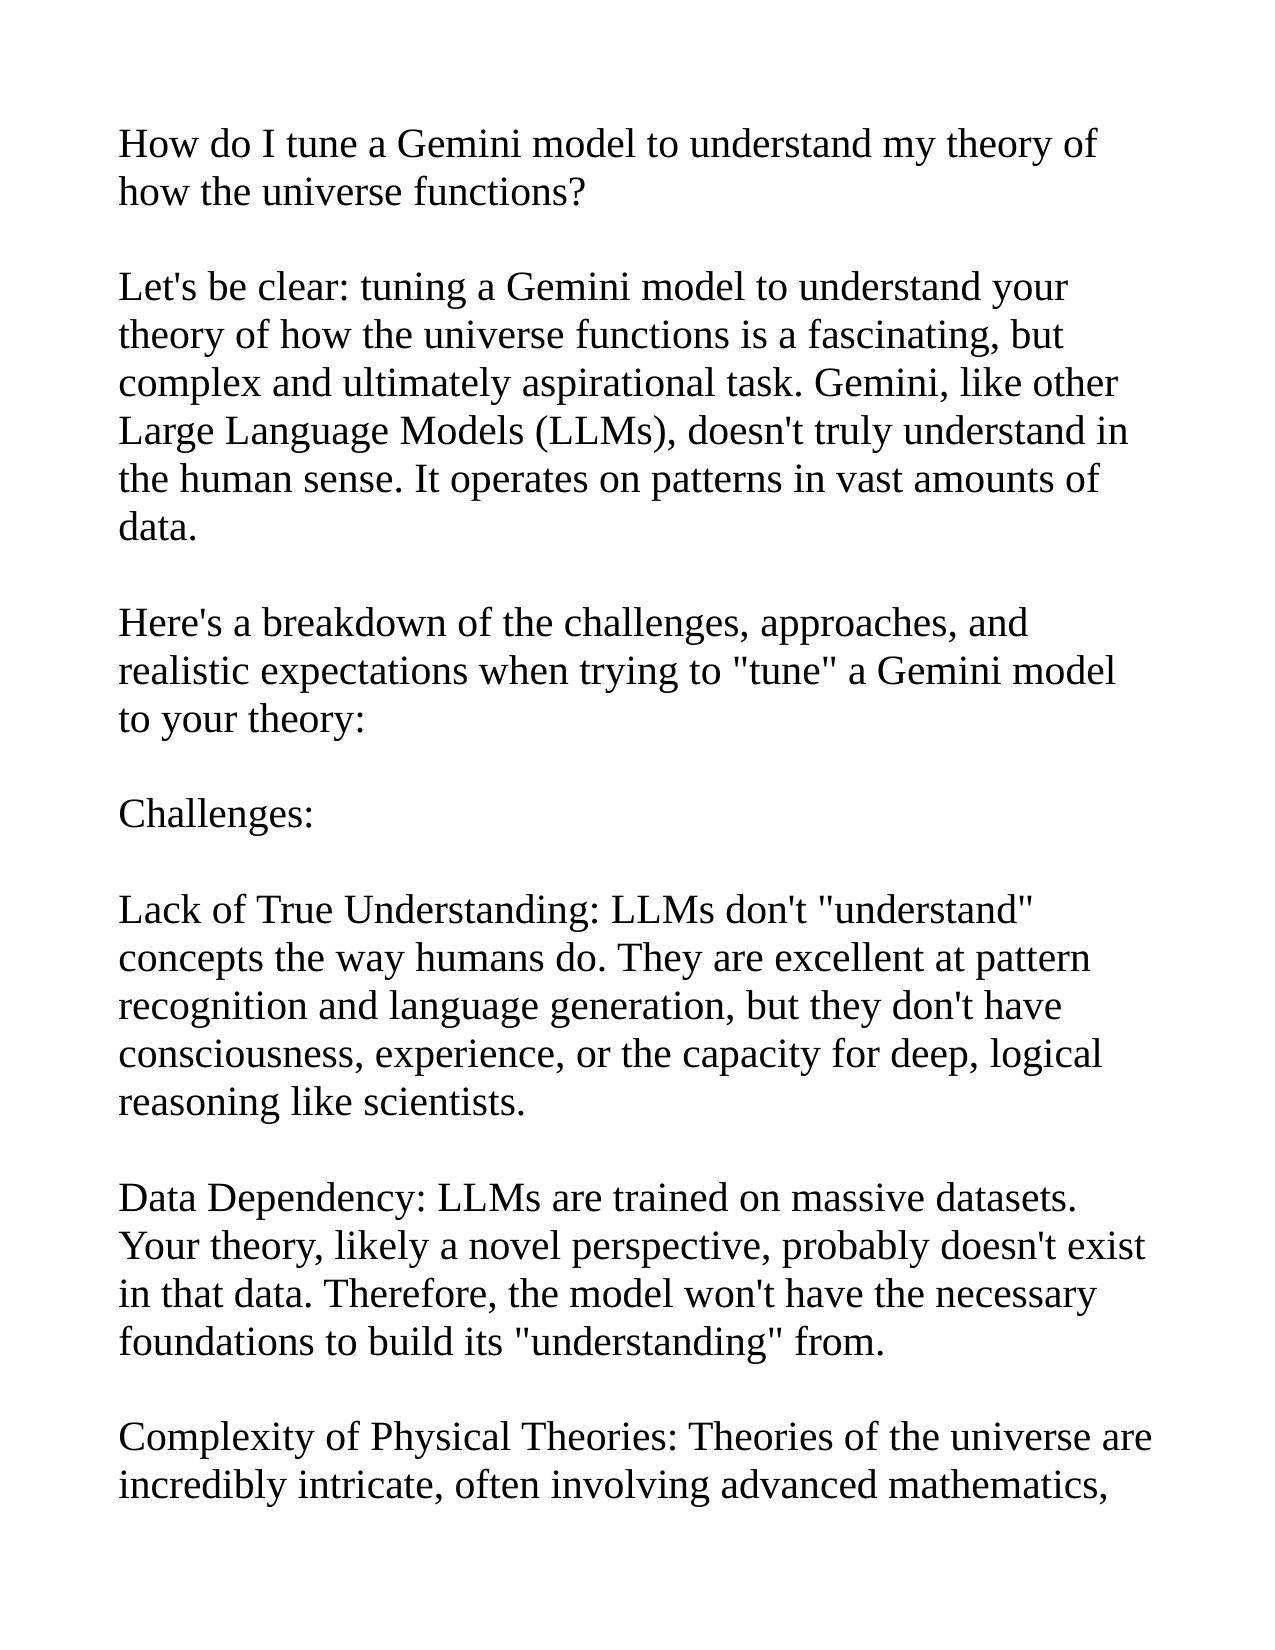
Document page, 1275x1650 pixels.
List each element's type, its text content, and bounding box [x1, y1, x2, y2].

text Challenges: [118, 789, 1157, 837]
text Complexity of Physical Theories: Theories of the universe are incredibly intricate, often involving advanced mathematics, [118, 1412, 1157, 1508]
text Lack of True Understanding: LLMs don't "understand" concepts the way humans do. They are excellent at pattern recognition and language generation, but they don't have consciousness, experience, or the capacity for deep, logical reasoning like scientists. [118, 885, 1157, 1124]
text Here's a breakdown of the challenges, approaches, and realistic expectations when trying to "tune" a Gemini model to your theory: [118, 597, 1157, 741]
text Data Dependency: LLMs are trained on massive datasets. Your theory, likely a novel perspective, probably doesn't exist in that data. Therefore, the model won't have the necessary foundations to build its "understanding" from. [118, 1172, 1157, 1364]
text How do I tune a Gemini model to understand my theory of how the universe functions? [118, 118, 1157, 214]
text Let's be clear: tuning a Gemini model to understand your theory of how the universe functions is a fascinating, but complex and ultimately aspirational task. Gemini, like other Large Language Models (LLMs), doesn't truly understand in the human sense. It operates on patterns in vast amounts of data. [118, 262, 1157, 549]
